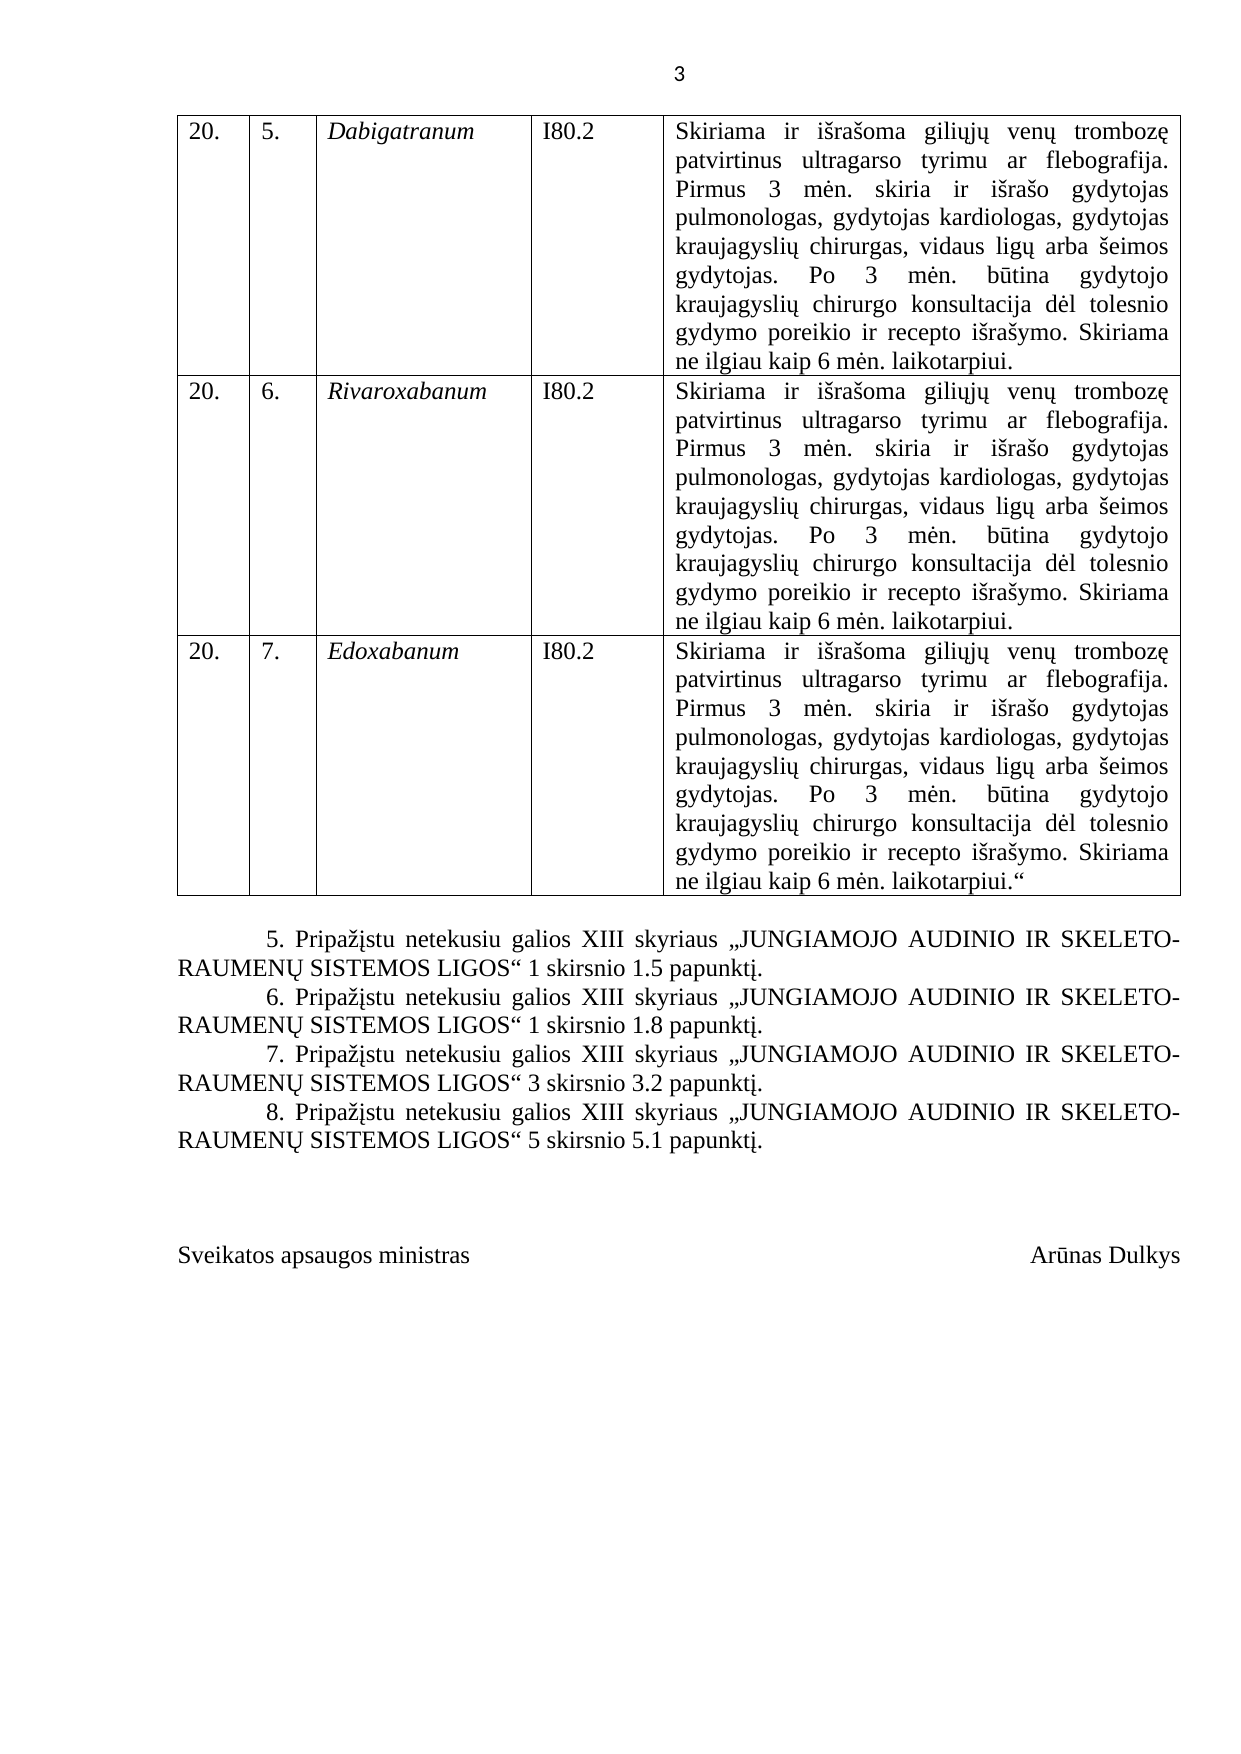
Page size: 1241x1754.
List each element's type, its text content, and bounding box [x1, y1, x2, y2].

text 5. Pripažįstu netekusiu galios XIII skyriaus „JUNGIAMOJO AUDINIO IR SKELETO-RAUMENŲ SISTEMOS LIGOS“ 1 skirsnio 1.5 papunktį. [177, 924, 1181, 982]
table_cell 6. [250, 376, 316, 635]
table_cell Dabigatranum [317, 116, 531, 375]
table_cell Skiriama ir išrašoma giliųjų venų trombozę patvirtinus ultragarso tyrimu ar flebografija. Pirmus 3 mėn. skiria ir išrašo gydytojas pulmonologas, gydytojas kardiologas, gydytojas kraujagyslių chirurgas, vidaus ligų arba šeimos gydytojas. Po 3 mėn. būtina gydytojo kraujagyslių chirurgo konsultacija dėl tolesnio gydymo poreikio ir recepto išrašymo. Skiriama ne ilgiau kaip 6 mėn. laikotarpiui.“ [664, 636, 1180, 894]
table_cell 7. [250, 636, 316, 894]
table_cell I80.2 [532, 116, 663, 375]
text 7. Pripažįstu netekusiu galios XIII skyriaus „JUNGIAMOJO AUDINIO IR SKELETO-RAUMENŲ SISTEMOS LIGOS“ 3 skirsnio 3.2 papunktį. [177, 1039, 1181, 1097]
table_cell Edoxabanum [317, 636, 531, 894]
table_cell I80.2 [532, 376, 663, 635]
text 6. Pripažįstu netekusiu galios XIII skyriaus „JUNGIAMOJO AUDINIO IR SKELETO-RAUMENŲ SISTEMOS LIGOS“ 1 skirsnio 1.8 papunktį. [177, 982, 1181, 1039]
text 8. Pripažįstu netekusiu galios XIII skyriaus „JUNGIAMOJO AUDINIO IR SKELETO-RAUMENŲ SISTEMOS LIGOS“ 5 skirsnio 5.1 papunktį. [177, 1097, 1181, 1154]
table_cell Skiriama ir išrašoma giliųjų venų trombozę patvirtinus ultragarso tyrimu ar flebografija. Pirmus 3 mėn. skiria ir išrašo gydytojas pulmonologas, gydytojas kardiologas, gydytojas kraujagyslių chirurgas, vidaus ligų arba šeimos gydytojas. Po 3 mėn. būtina gydytojo kraujagyslių chirurgo konsultacija dėl tolesnio gydymo poreikio ir recepto išrašymo. Skiriama ne ilgiau kaip 6 mėn. laikotarpiui. [664, 376, 1180, 635]
table_cell 20. [178, 636, 249, 894]
text Sveikatos apsaugos ministras Arūnas Dulkys [177, 1241, 1181, 1269]
table_cell 20. [178, 376, 249, 635]
table_cell 5. [250, 116, 316, 375]
table_cell Rivaroxabanum [317, 376, 531, 635]
table_cell I80.2 [532, 636, 663, 894]
table_cell Skiriama ir išrašoma giliųjų venų trombozę patvirtinus ultragarso tyrimu ar flebografija. Pirmus 3 mėn. skiria ir išrašo gydytojas pulmonologas, gydytojas kardiologas, gydytojas kraujagyslių chirurgas, vidaus ligų arba šeimos gydytojas. Po 3 mėn. būtina gydytojo kraujagyslių chirurgo konsultacija dėl tolesnio gydymo poreikio ir recepto išrašymo. Skiriama ne ilgiau kaip 6 mėn. laikotarpiui. [664, 116, 1180, 375]
table_cell 20. [178, 116, 249, 375]
